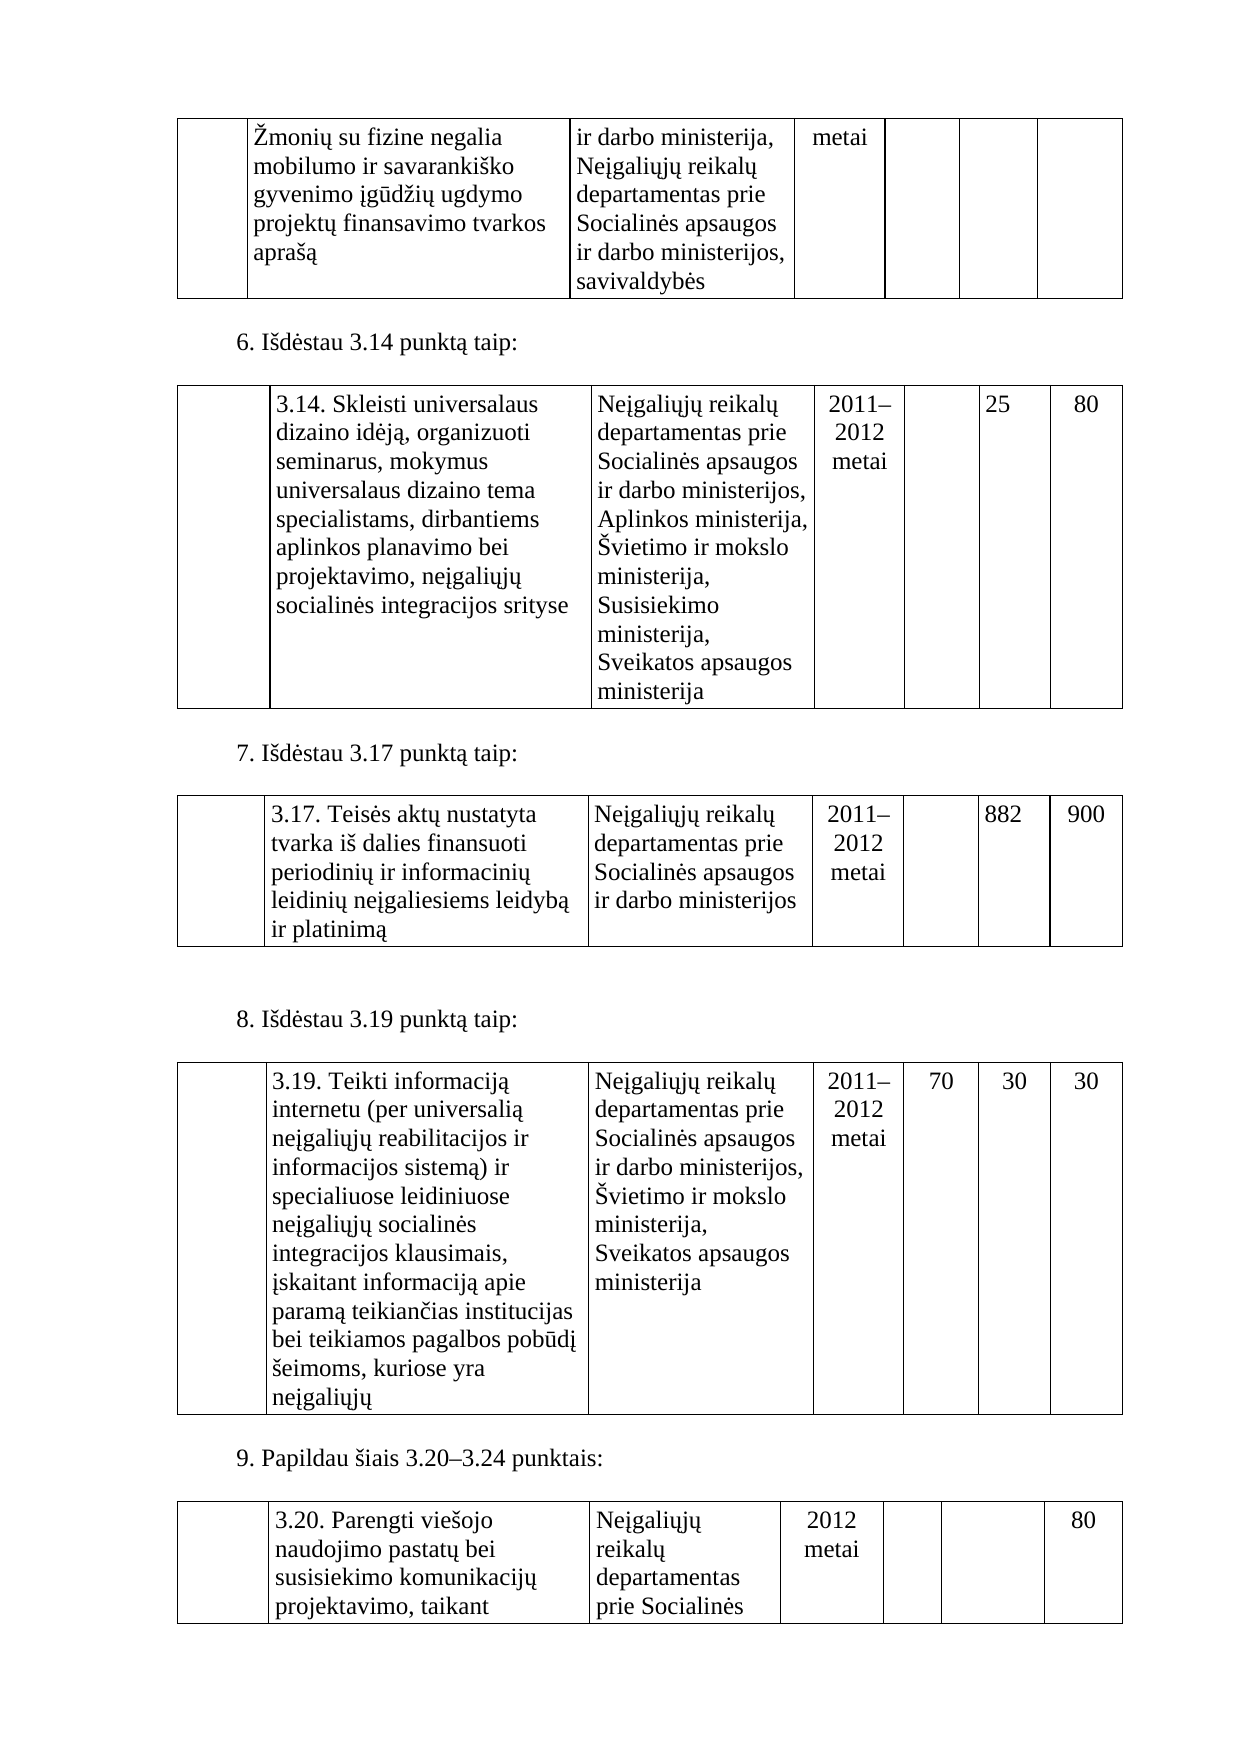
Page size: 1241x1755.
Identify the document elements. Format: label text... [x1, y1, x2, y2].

table_header 3.20. Parengti viešojo naudojimo pastatų bei susisiekimo komunikacijų projektavimo, taikant [269, 1502, 589, 1623]
table_header [178, 796, 264, 946]
table_header 882 [979, 796, 1049, 946]
table_cell [1038, 119, 1122, 297]
table_header Neįgaliųjų reikalų departamentas prie Socialinės [590, 1502, 780, 1623]
table_header 25 [980, 386, 1050, 708]
table_cell [960, 119, 1037, 297]
text 6. Išdėstau 3.14 punktą taip: [177, 327, 1122, 356]
table_header 2011–2012 metai [813, 796, 903, 946]
table_cell [178, 119, 247, 297]
table_header Neįgaliųjų reikalų departamentas prie Socialinės apsaugos ir darbo ministerijos, Aplinkos ministerija, Švietimo ir mokslo ministerija, Susisiekimo ministerija, Sveikatos apsaugos ministerija [592, 386, 814, 708]
table_header 3.17. Teisės aktų nustatyta tvarka iš dalies finansuoti periodinių ir informacinių leidinių neįgaliesiems leidybą ir platinimą [265, 796, 588, 946]
table_header 2012 metai [781, 1502, 883, 1623]
table_header Neįgaliųjų reikalų departamentas prie Socialinės apsaugos ir darbo ministerijos, Švietimo ir mokslo ministerija, Sveikatos apsaugos ministerija [589, 1063, 813, 1414]
table_header [904, 796, 978, 946]
text 8. Išdėstau 3.19 punktą taip: [177, 1004, 1122, 1033]
text 7. Išdėstau 3.17 punktą taip: [177, 738, 1122, 766]
table_header 80 [1045, 1502, 1122, 1623]
table_header 900 [1051, 796, 1122, 946]
table_header [178, 386, 269, 708]
table_cell [886, 119, 959, 297]
table_header [178, 1063, 266, 1414]
table_header 3.14. Skleisti universalaus dizaino idėją, organizuoti seminarus, mokymus universalaus dizaino tema specialistams, dirbantiems aplinkos planavimo bei projektavimo, neįgaliųjų socialinės integracijos srityse [271, 386, 591, 708]
table_cell Žmonių su fizine negalia mobilumo ir savarankiško gyvenimo įgūdžių ugdymo projektų finansavimo tvarkos aprašą [248, 119, 569, 297]
table_header 30 [1051, 1063, 1122, 1414]
table_header [905, 386, 979, 708]
table_header 3.19. Teikti informaciją internetu (per universalią neįgaliųjų reabilitacijos ir informacijos sistemą) ir specialiuose leidiniuose neįgaliųjų socialinės integracijos klausimais, įskaitant informaciją apie paramą teikiančias institucijas bei teikiamos pagalbos pobūdį šeimoms, kuriose yra neįgaliųjų [267, 1063, 588, 1414]
table_header 30 [979, 1063, 1050, 1414]
table_header [884, 1502, 941, 1623]
table_header [942, 1502, 1044, 1623]
table_header 2011–2012 metai [814, 1063, 903, 1414]
table_header 80 [1051, 386, 1122, 708]
table_header Neįgaliųjų reikalų departamentas prie Socialinės apsaugos ir darbo ministerijos [589, 796, 812, 946]
table_header 70 [904, 1063, 978, 1414]
table_header [178, 1502, 268, 1623]
text 9. Papildau šiais 3.20–3.24 punktais: [177, 1443, 1122, 1472]
table_cell metai [795, 119, 884, 297]
table_header 2011–2012 metai [815, 386, 904, 708]
table_cell ir darbo ministerija, Neįgaliųjų reikalų departamentas prie Socialinės apsaugos ir darbo ministerijos, savivaldybės [571, 119, 794, 297]
